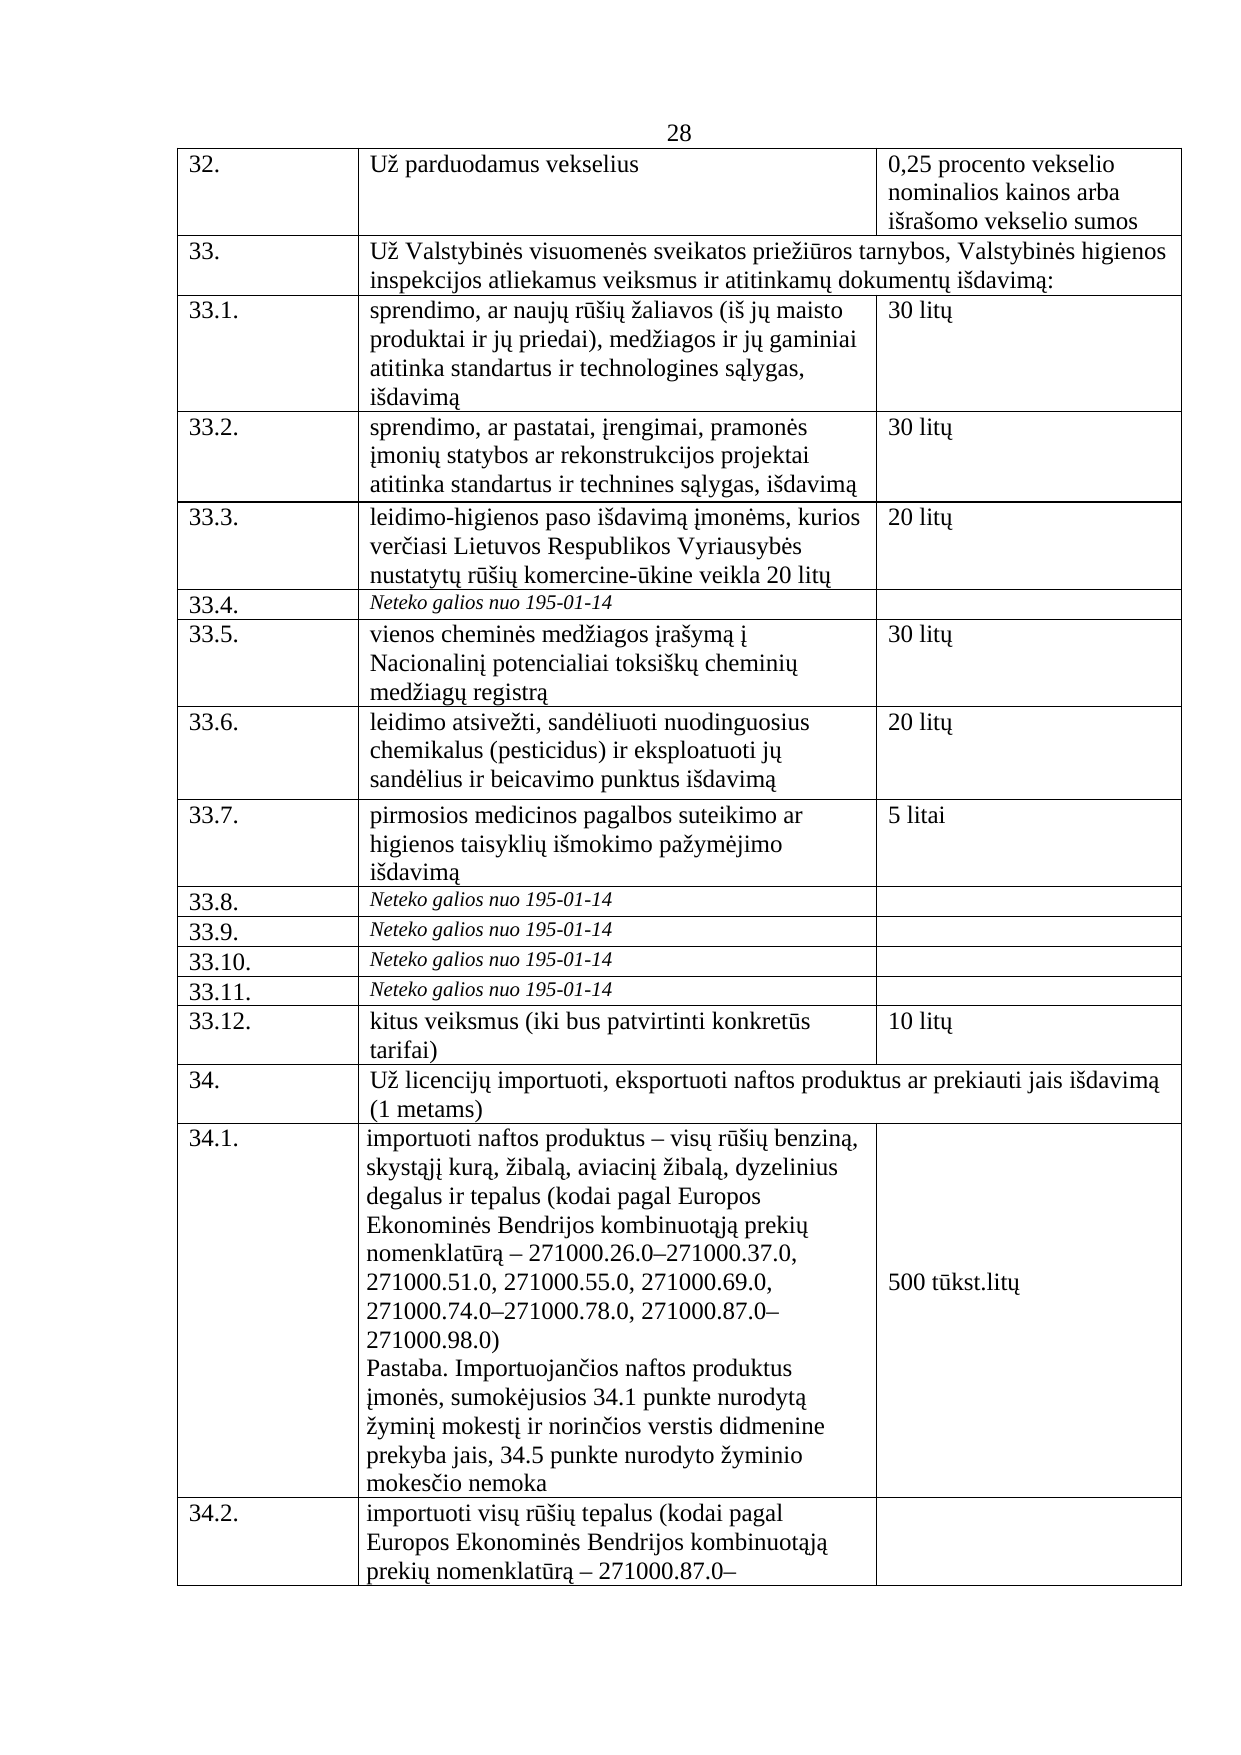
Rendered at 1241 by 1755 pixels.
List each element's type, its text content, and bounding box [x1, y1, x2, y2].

table_cell Už parduodamus vekselius [359, 149, 876, 235]
table_cell 10 litų [877, 1006, 1181, 1064]
table_cell 34.1. [178, 1124, 358, 1497]
table_cell 33.12. [178, 1006, 358, 1064]
table_cell 30 litų [877, 620, 1181, 706]
table_cell 33.10. [178, 947, 358, 976]
table_cell 33.3. [178, 503, 358, 589]
table_cell Neteko galios nuo 195-01-14 [359, 947, 876, 976]
table_cell sprendimo, ar pastatai, įrengimai, pramonės įmonių statybos ar rekonstrukcijos projektai atitinka standartus ir technines sąlygas, išdavimą [359, 412, 876, 501]
table_cell Neteko galios nuo 195-01-14 [359, 590, 876, 618]
table_cell 20 litų [877, 707, 1181, 799]
table_cell 33.1. [178, 296, 358, 411]
table_cell [877, 590, 1181, 618]
table_cell 33.4. [178, 590, 358, 618]
table_cell 33. [178, 236, 358, 294]
table_cell [877, 977, 1181, 1005]
table_cell [877, 947, 1181, 976]
table_cell 33.9. [178, 917, 358, 946]
table_cell vienos cheminės medžiagos įrašymą į Nacionalinį potencialiai toksiškų cheminių medžiagų registrą [359, 620, 876, 706]
table_cell 33.2. [178, 412, 358, 501]
table_cell 30 litų [877, 412, 1181, 501]
table_cell 5 litai [877, 800, 1181, 886]
table_cell 33.8. [178, 887, 358, 916]
table_cell Neteko galios nuo 195-01-14 [359, 917, 876, 946]
table_cell 34. [178, 1065, 358, 1122]
table_cell 34.2. [178, 1498, 358, 1584]
table_cell [877, 887, 1181, 916]
table_cell 30 litų [877, 296, 1181, 411]
table_cell Neteko galios nuo 195-01-14 [359, 977, 876, 1005]
table_cell 500 tūkst.litų [877, 1124, 1181, 1497]
table_cell 33.6. [178, 707, 358, 799]
table_cell kitus veiksmus (iki bus patvirtinti konkretūs tarifai) [359, 1006, 876, 1064]
table_cell leidimo-higienos paso išdavimą įmonėms, kurios verčiasi Lietuvos Respublikos Vyriausybės nustatytų rūšių komercine-ūkine veikla 20 litų [359, 503, 876, 589]
table_cell sprendimo, ar naujų rūšių žaliavos (iš jų maisto produktai ir jų priedai), medžiagos ir jų gaminiai atitinka standartus ir technologines sąlygas, išdavimą [359, 296, 876, 411]
table_cell importuoti naftos produktus – visų rūšių benziną, skystąjį kurą, žibalą, aviacinį žibalą, dyzelinius degalus ir tepalus (kodai pagal Europos Ekonominės Bendrijos kombinuotąją prekių nomenklatūrą – 271000.26.0–271000.37.0, 271000.51.0, 271000.55.0, 271000.69.0, 271000.74.0–271000.78.0, 271000.87.0–271000.98.0) Pastaba. Importuojančios naftos produktus įmonės, sumokėjusios 34.1 punkte nurodytą žyminį mokestį ir norinčios verstis didmenine prekyba jais, 34.5 punkte nurodyto žyminio mokesčio nemoka [359, 1124, 876, 1497]
table_cell pirmosios medicinos pagalbos suteikimo ar higienos taisyklių išmokimo pažymėjimo išdavimą [359, 800, 876, 886]
table_cell 0,25 procento vekselio nominalios kainos arba išrašomo vekselio sumos [877, 149, 1181, 235]
table_cell Už licencijų importuoti, eksportuoti naftos produktus ar prekiauti jais išdavimą (1 metams) [359, 1065, 1181, 1122]
table_cell [877, 917, 1181, 946]
table_cell 33.7. [178, 800, 358, 886]
table_cell 33.5. [178, 620, 358, 706]
table_cell 20 litų [877, 503, 1181, 589]
table_cell 33.11. [178, 977, 358, 1005]
table_cell Už Valstybinės visuomenės sveikatos priežiūros tarnybos, Valstybinės higienos inspekcijos atliekamus veiksmus ir atitinkamų dokumentų išdavimą: [359, 236, 1181, 294]
table_cell leidimo atsivežti, sandėliuoti nuodinguosius chemikalus (pesticidus) ir eksploatuoti jų sandėlius ir beicavimo punktus išdavimą [359, 707, 876, 799]
table_cell Neteko galios nuo 195-01-14 [359, 887, 876, 916]
table_cell 32. [178, 149, 358, 235]
table_cell importuoti visų rūšių tepalus (kodai pagal Europos Ekonominės Bendrijos kombinuotąją prekių nomenklatūrą – 271000.87.0– [359, 1498, 876, 1584]
table_cell [877, 1498, 1181, 1584]
